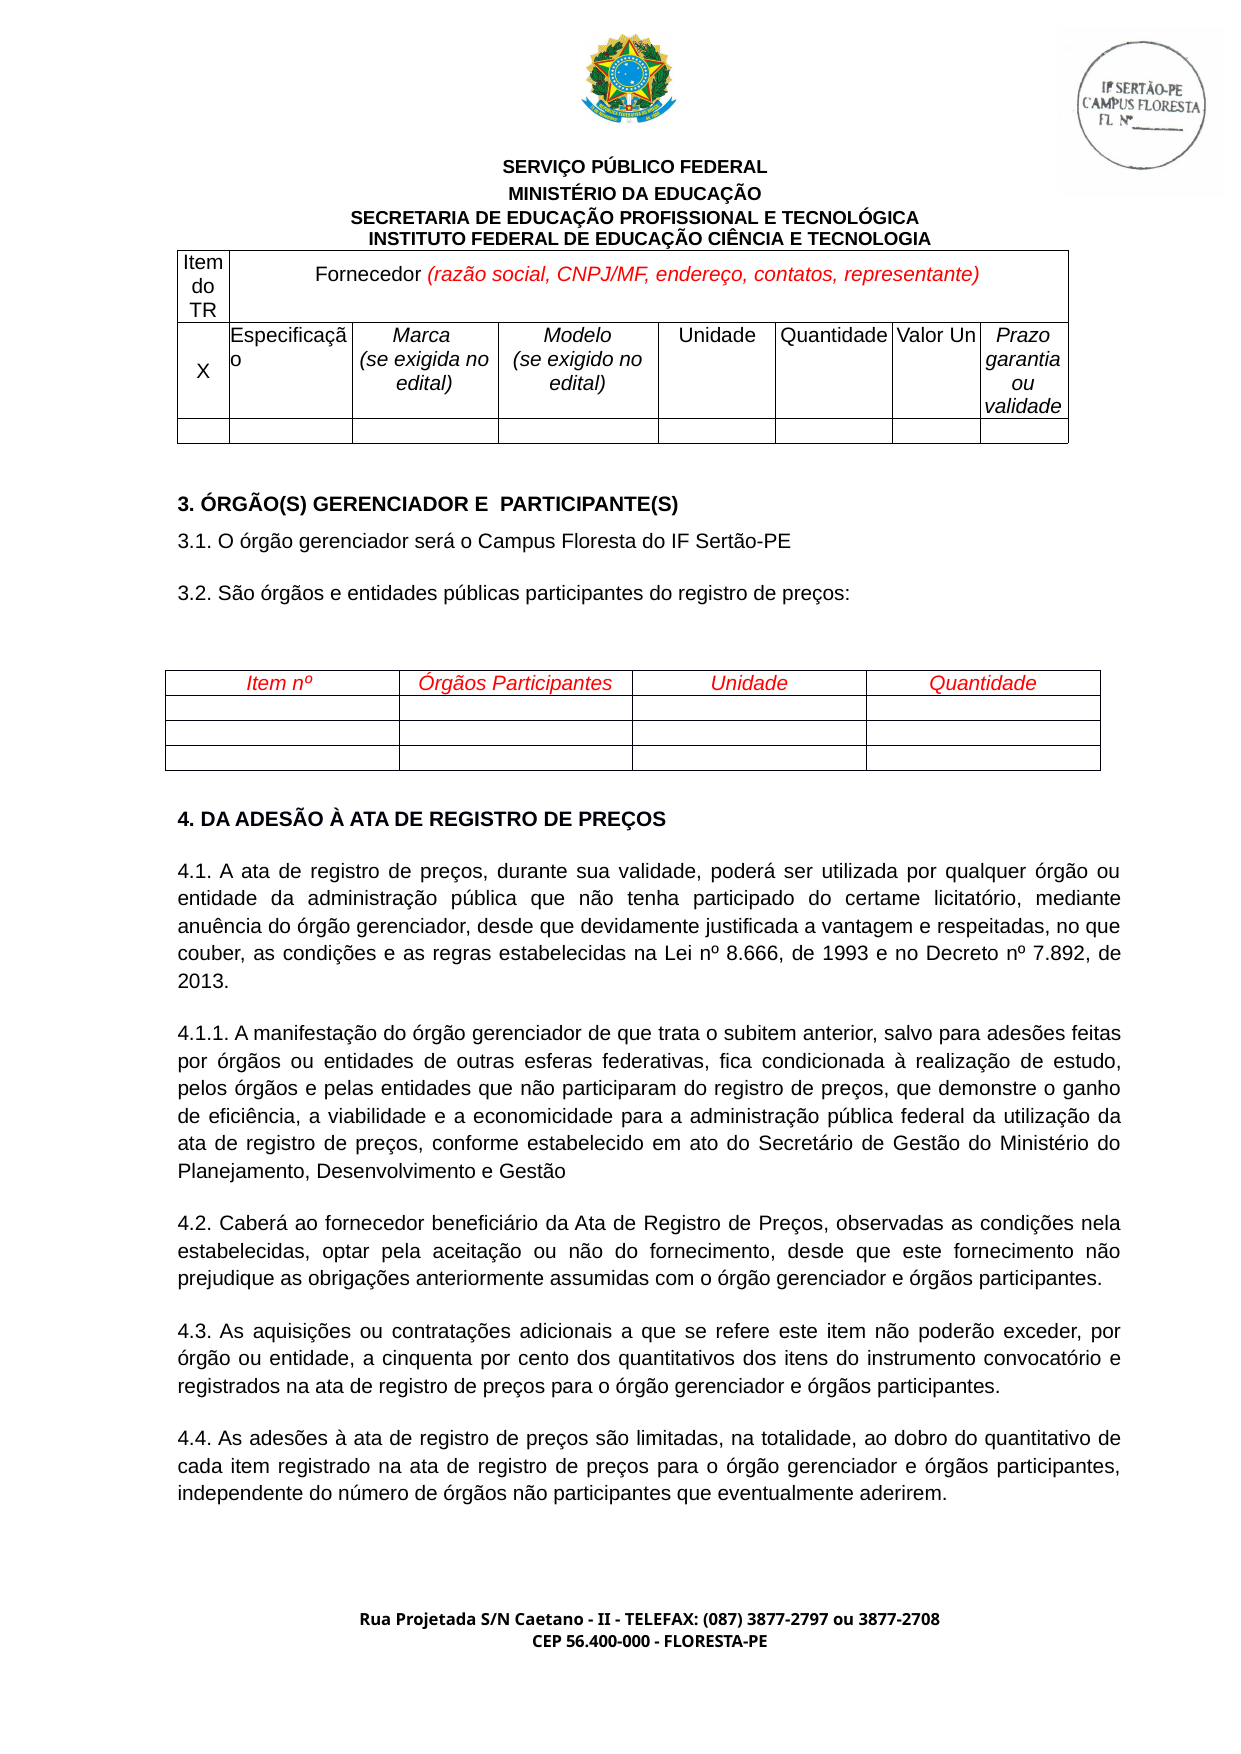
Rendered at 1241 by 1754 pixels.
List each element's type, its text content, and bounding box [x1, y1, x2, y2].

table_cell [893, 419, 980, 443]
list 3. ÓRGÃO(S) GERENCIADOR E PARTICIPANTE(S) [177, 492, 1122, 516]
table_cell [230, 419, 352, 443]
table_header Unidade [633, 671, 866, 695]
table_cell [400, 721, 632, 745]
list 4.1.1. A manifestação do órgão gerenciador de que trata o subitem anterior, salvo para adesões feitas por órgãos ou entidades de outras esferas federativas, fica condicionada à realização de estudo, pelos órgãos e pelas entidades que não participaram do registro de preços, que demonstre o ganho de eficiência, a viabilidade e a economicidade para a administração pública federal da utilização da ata de registro de preços, conforme estabelecido em ato do Secretário de Gestão do Ministério do Planejamento, Desenvolvimento e Gestão [177, 1021, 1122, 1182]
table_header Quantidade [867, 671, 1100, 695]
table_cell Marca (se exigida no edital) [353, 323, 498, 418]
table_cell [867, 721, 1100, 745]
table_cell Unidade [659, 323, 775, 418]
table_cell [981, 419, 1068, 443]
table_header Item do TR [178, 251, 229, 322]
table_cell [633, 696, 866, 720]
list 4.1. A ata de registro de preços, durante sua validade, poderá ser utilizada por qualquer órgão ou entidade da administração pública que não tenha participado do certame licitatório, mediante anuência do órgão gerenciador, desde que devidamente justificada a vantagem e respeitadas, no que couber, as condições e as regras estabelecidas na Lei nº 8.666, de 1993 e no Decreto nº 7.892, de 2013. [177, 859, 1122, 993]
list 4.4. As adesões à ata de registro de preços são limitadas, na totalidade, ao dobro do quantitativo de cada item registrado na ata de registro de preços para o órgão gerenciador e órgãos participantes, independente do número de órgãos não participantes que eventualmente aderirem. [177, 1426, 1122, 1505]
table_cell [776, 419, 892, 443]
table_header Item nº [166, 671, 399, 695]
table_cell Modelo (se exigido no edital) [499, 323, 658, 418]
table_cell [867, 746, 1100, 770]
table_cell [400, 746, 632, 770]
list 4. DA ADESÃO À ATA DE REGISTRO DE PREÇOS [177, 807, 1122, 831]
picture [581, 34, 677, 123]
table_cell X [178, 323, 229, 418]
picture [1058, 27, 1223, 196]
table_header Órgãos Participantes [400, 671, 632, 695]
table_cell Quantidade [776, 323, 892, 418]
table_cell [178, 419, 229, 443]
list 4.2. Caberá ao fornecedor beneficiário da Ata de Registro de Preços, observadas as condições nela estabelecidas, optar pela aceitação ou não do fornecimento, desde que este fornecimento não prejudique as obrigações anteriormente assumidas com o órgão gerenciador e órgãos participantes. [177, 1211, 1122, 1290]
table_cell [633, 721, 866, 745]
table_cell [400, 696, 632, 720]
table_cell [659, 419, 775, 443]
list 3.2. São órgãos e entidades públicas participantes do registro de preços: [177, 581, 1122, 605]
table_cell Valor Un [893, 323, 980, 418]
table_cell [867, 696, 1100, 720]
table_cell Especificação [230, 323, 352, 418]
table_cell Prazo garantia ou validade [981, 323, 1068, 418]
list 3.1. O órgão gerenciador será o Campus Floresta do IF Sertão-PE [177, 529, 1122, 553]
table_cell [166, 721, 399, 745]
table_cell [166, 696, 399, 720]
table_cell [166, 746, 399, 770]
table_header Fornecedor (razão social, CNPJ/MF, endereço, contatos, representante) [230, 251, 1068, 322]
table_cell [499, 419, 658, 443]
table_cell [633, 746, 866, 770]
table_cell [353, 419, 498, 443]
list 4.3. As aquisições ou contratações adicionais a que se refere este item não poderão exceder, por órgão ou entidade, a cinquenta por cento dos quantitativos dos itens do instrumento convocatório e registrados na ata de registro de preços para o órgão gerenciador e órgãos participantes. [177, 1318, 1122, 1397]
